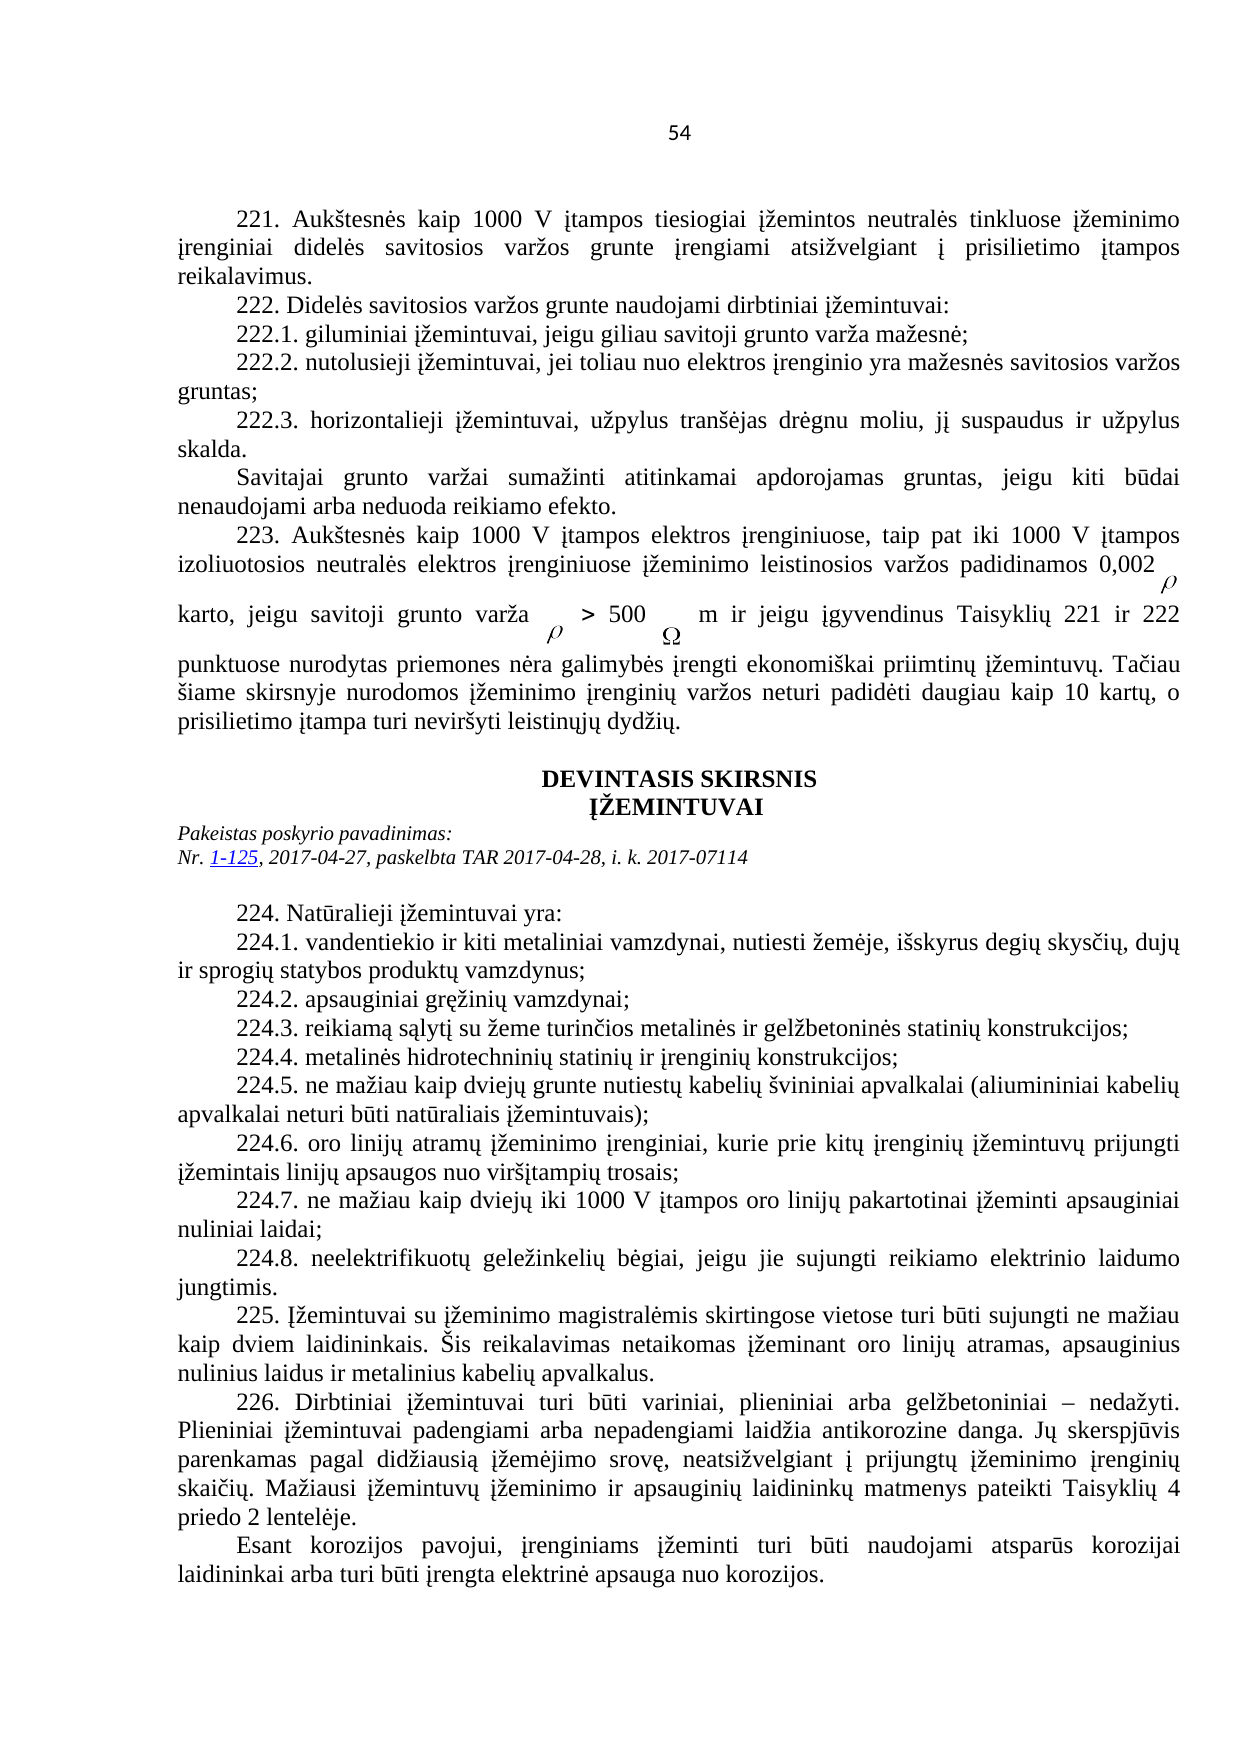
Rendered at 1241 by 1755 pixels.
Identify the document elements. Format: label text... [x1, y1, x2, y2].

text DEVINTASIS SKIRSNIS [177, 764, 1181, 792]
text 222. Didelės savitosios varžos grunte naudojami dirbtiniai įžemintuvai: [177, 290, 1181, 319]
text 224.4. metalinės hidrotechninių statinių ir įrenginių konstrukcijos; [177, 1042, 1181, 1071]
text ĮŽEMINTUVAI [177, 792, 1181, 821]
text 224.7. ne mažiau kaip dviejų iki 1000 V įtampos oro linijų pakartotinai įžeminti apsauginiai nuliniai laidai; [177, 1186, 1181, 1243]
text Pakeistas poskyrio pavadinimas: [177, 821, 1181, 845]
text 224.2. apsauginiai gręžinių vamzdynai; [177, 984, 1181, 1013]
text 222.1. giluminiai įžemintuvai, jeigu giliau savitoji grunto varža mažesnė; [177, 319, 1181, 347]
text 222.3. horizontalieji įžemintuvai, užpylus tranšėjas drėgnu moliu, jį suspaudus ir užpylus skalda. [177, 405, 1181, 462]
text 224.5. ne mažiau kaip dviejų grunte nutiestų kabelių švininiai apvalkalai (aliumininiai kabelių apvalkalai neturi būti natūraliais įžemintuvais); [177, 1071, 1181, 1128]
text Savitajai grunto varžai sumažinti atitinkamai apdorojamas gruntas, jeigu kiti būdai nenaudojami arba neduoda reikiamo efekto. [177, 462, 1181, 520]
text 222.2. nutolusieji įžemintuvai, jei toliau nuo elektros įrenginio yra mažesnės savitosios varžos gruntas; [177, 347, 1181, 405]
text 225. Įžemintuvai su įžeminimo magistralėmis skirtingose vietose turi būti sujungti ne mažiau kaip dviem laidininkais. Šis reikalavimas netaikomas įžeminant oro linijų atramas, apsauginius nulinius laidus ir metalinius kabelių apvalkalus. [177, 1301, 1181, 1387]
text 224.3. reikiamą sąlytį su žeme turinčios metalinės ir gelžbetoninės statinių konstrukcijos; [177, 1013, 1181, 1042]
text Esant korozijos pavojui, įrenginiams įžeminti turi būti naudojami atsparūs korozijai laidininkai arba turi būti įrengta elektrinė apsauga nuo korozijos. [177, 1531, 1181, 1588]
text 226. Dirbtiniai įžemintuvai turi būti variniai, plieniniai arba gelžbetoniniai – nedažyti. Plieniniai įžemintuvai padengiami arba nepadengiami laidžia antikorozine danga. Jų skerspjūvis parenkamas pagal didžiausią įžemėjimo srovę, neatsižvelgiant į prijungtų įžeminimo įrenginių skaičių. Mažiausi įžemintuvų įžeminimo ir apsauginių laidininkų matmenys pateikti Taisyklių 4 priedo 2 lentelėje. [177, 1387, 1181, 1531]
text Nr. 1-125, 2017-04-27, paskelbta TAR 2017-04-28, i. k. 2017-07114 [177, 845, 1181, 869]
text 224.1. vandentiekio ir kiti metaliniai vamzdynai, nutiesti žemėje, išskyrus degių skysčių, dujų ir sprogių statybos produktų vamzdynus; [177, 927, 1181, 984]
text 224.6. oro linijų atramų įžeminimo įrenginiai, kurie prie kitų įrenginių įžemintuvų prijungti įžemintais linijų apsaugos nuo viršįtampių trosais; [177, 1128, 1181, 1186]
text 223. Aukštesnės kaip 1000 V įtampos elektros įrenginiuose, taip pat iki 1000 V įtampos izoliuotosios neutralės elektros įrenginiuose įžeminimo leistinosios varžos padidinamos 0,002 karto, jeigu savitoji grunto varža  500 m ir jeigu įgyvendinus Taisyklių 221 ir 222 punktuose nurodytas priemones nėra galimybės įrengti ekonomiškai priimtinų įžemintuvų. Tačiau šiame skirsnyje nurodomos įžeminimo įrenginių varžos neturi padidėti daugiau kaip 10 kartų, o prisilietimo įtampa turi neviršyti leistinųjų dydžių. [177, 520, 1181, 735]
text 221. Aukštesnės kaip 1000 V įtampos tiesiogiai įžemintos neutralės tinkluose įžeminimo įrenginiai didelės savitosios varžos grunte įrengiami atsižvelgiant į prisilietimo įtampos reikalavimus. [177, 204, 1181, 290]
text 224. Natūralieji įžemintuvai yra: [177, 898, 1181, 927]
text 224.8. neelektrifikuotų geležinkelių bėgiai, jeigu jie sujungti reikiamo elektrinio laidumo jungtimis. [177, 1243, 1181, 1301]
